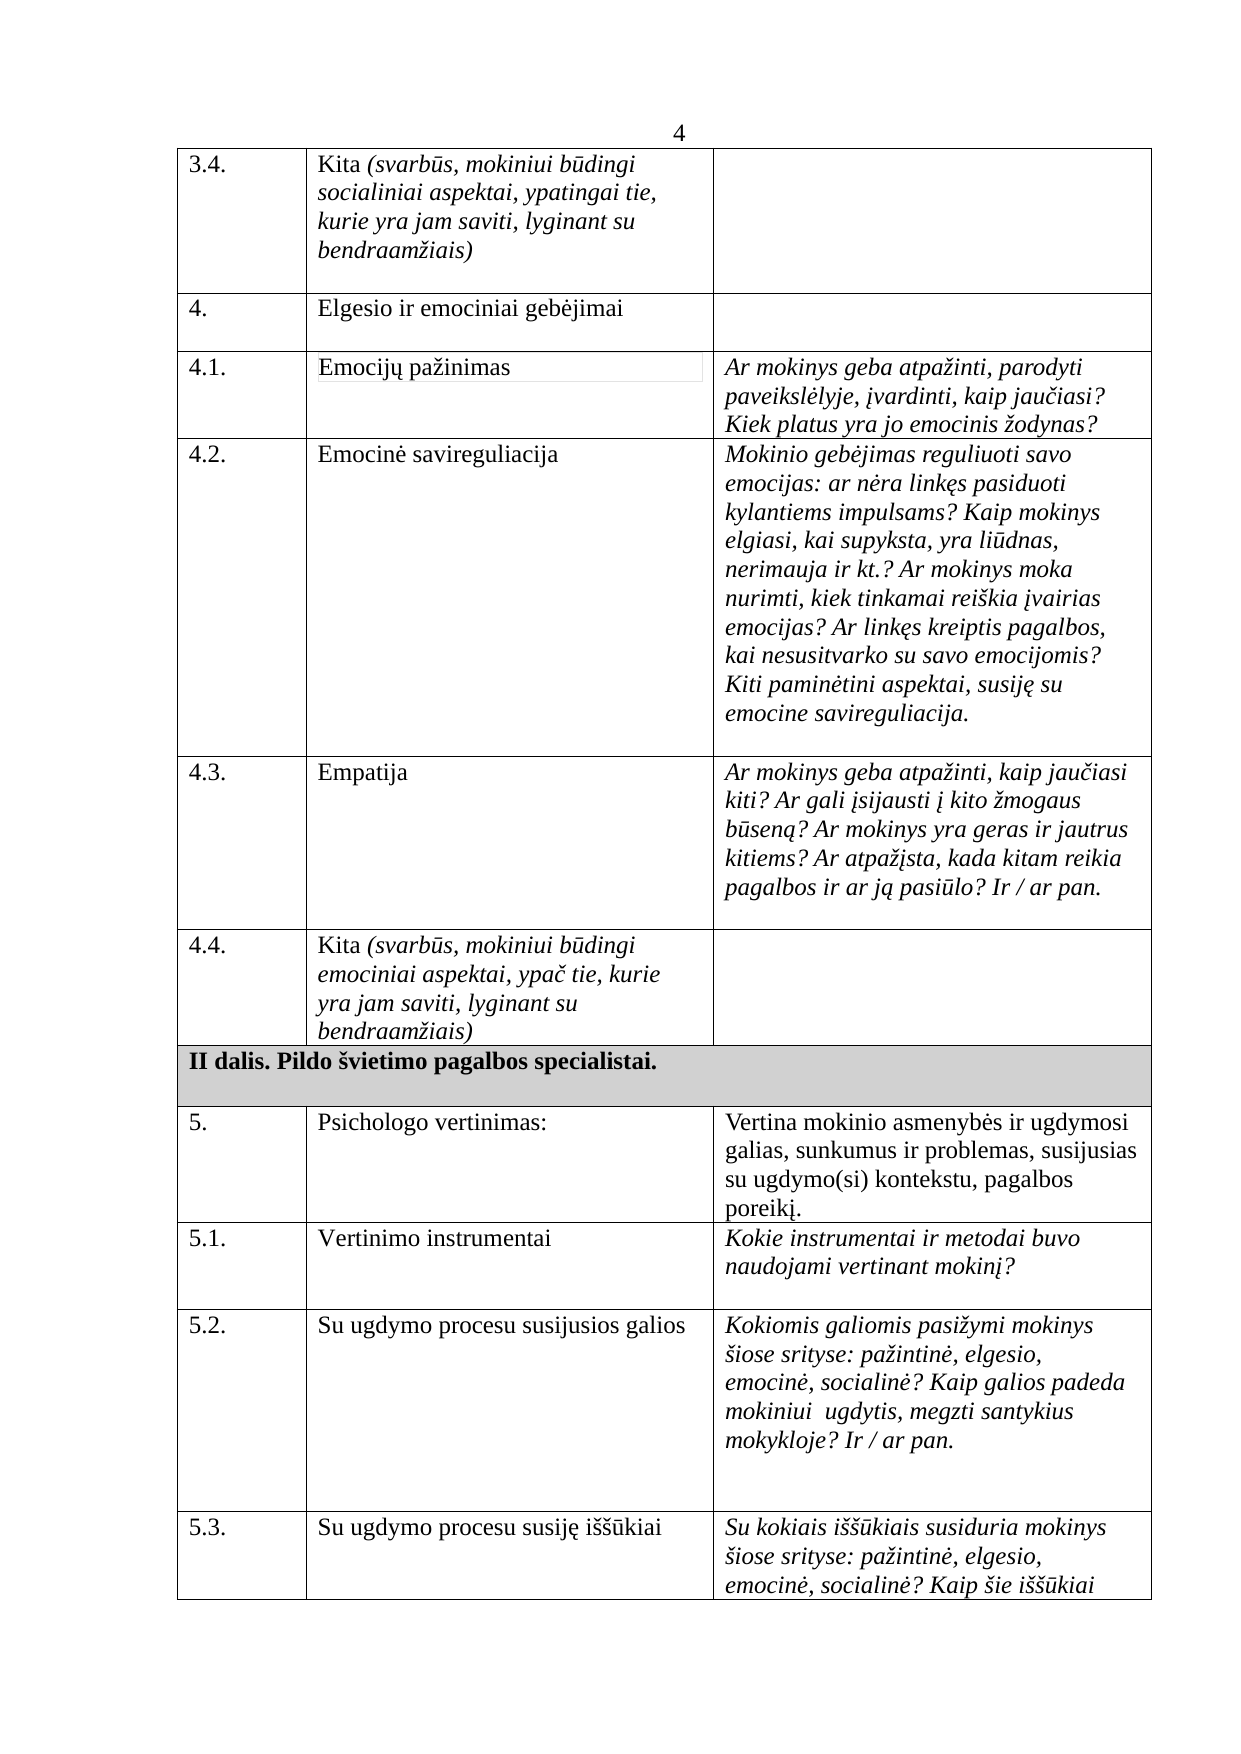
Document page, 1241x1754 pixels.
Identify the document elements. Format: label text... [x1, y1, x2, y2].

table_cell Kokie instrumentai ir metodai buvo naudojami vertinant mokinį? [714, 1223, 1151, 1309]
table_cell 5. [178, 1107, 306, 1222]
table_cell 4. [178, 294, 306, 351]
table_cell 5.2. [178, 1310, 306, 1511]
table_cell 4.2. [178, 439, 306, 756]
table_cell Emocinė savireguliacija [307, 439, 713, 756]
table_cell Empatija [307, 757, 713, 929]
table_cell Emocijų pažinimas [307, 352, 713, 438]
table_cell 5.1. [178, 1223, 306, 1309]
table_cell Elgesio ir emociniai gebėjimai [307, 294, 713, 351]
table_cell [714, 930, 1151, 1045]
table_cell Ar mokinys geba atpažinti, kaip jaučiasi kiti? Ar gali įsijausti į kito žmogaus būseną? Ar mokinys yra geras ir jautrus kitiems? Ar atpažįsta, kada kitam reikia pagalbos ir ar ją pasiūlo? Ir / ar pan. [714, 757, 1151, 929]
table_cell Su ugdymo procesu susijusios galios [307, 1310, 713, 1511]
table_cell 4.4. [178, 930, 306, 1045]
table_cell Kita (svarbūs, mokiniui būdingi emociniai aspektai, ypač tie, kurie yra jam saviti, lyginant su bendraamžiais) [307, 930, 713, 1045]
table_cell Psichologo vertinimas: [307, 1107, 713, 1222]
table_cell Su kokiais iššūkiais susiduria mokinys šiose srityse: pažintinė, elgesio, emocinė, socialinė? Kaip šie iššūkiai [714, 1512, 1151, 1598]
table_cell Su ugdymo procesu susiję iššūkiai [307, 1512, 713, 1598]
table_cell Vertina mokinio asmenybės ir ugdymosi galias, sunkumus ir problemas, susijusias su ugdymo(si) kontekstu, pagalbos poreikį. [714, 1107, 1151, 1222]
table_cell 3.4. [178, 149, 306, 292]
table_cell [714, 294, 1151, 351]
table_cell 4.3. [178, 757, 306, 929]
table_cell Ar mokinys geba atpažinti, parodyti paveikslėlyje, įvardinti, kaip jaučiasi? Kiek platus yra jo emocinis žodynas? [714, 352, 1151, 438]
table_cell Mokinio gebėjimas reguliuoti savo emocijas: ar nėra linkęs pasiduoti kylantiems impulsams? Kaip mokinys elgiasi, kai supyksta, yra liūdnas, nerimauja ir kt.? Ar mokinys moka nurimti, kiek tinkamai reiškia įvairias emocijas? Ar linkęs kreiptis pagalbos, kai nesusitvarko su savo emocijomis? Kiti paminėtini aspektai, susiję su emocine savireguliacija. [714, 439, 1151, 756]
table_cell II dalis. Pildo švietimo pagalbos specialistai. [178, 1046, 1151, 1106]
table_cell Kokiomis galiomis pasižymi mokinys šiose srityse: pažintinė, elgesio, emocinė, socialinė? Kaip galios padeda mokiniui ugdytis, megzti santykius mokykloje? Ir / ar pan. [714, 1310, 1151, 1511]
table_cell [714, 149, 1151, 292]
table_cell Vertinimo instrumentai [307, 1223, 713, 1309]
table_cell Kita (svarbūs, mokiniui būdingi socialiniai aspektai, ypatingai tie, kurie yra jam saviti, lyginant su bendraamžiais) [307, 149, 713, 292]
table_cell 5.3. [178, 1512, 306, 1598]
table_cell 4.1. [178, 352, 306, 438]
